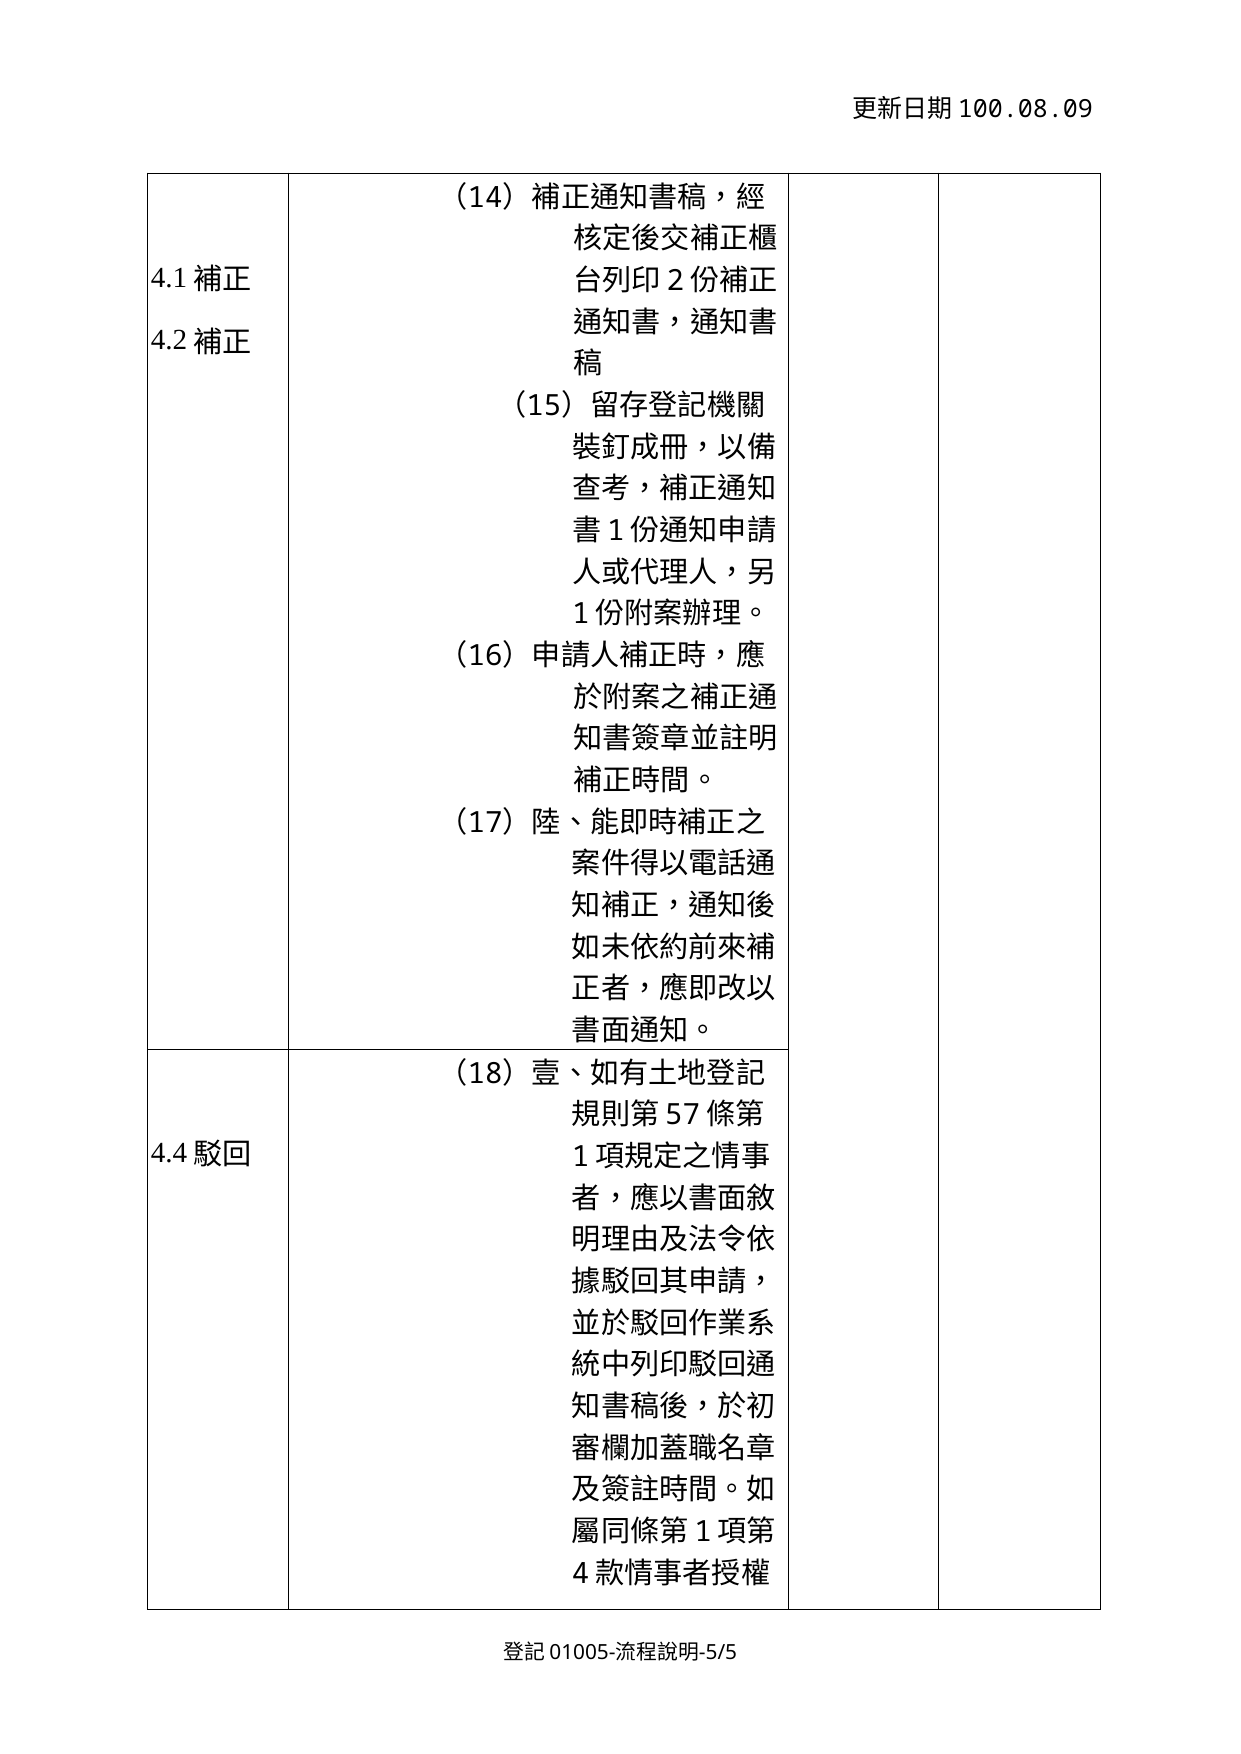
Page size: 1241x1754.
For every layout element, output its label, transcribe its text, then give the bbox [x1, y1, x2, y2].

table_cell 補正通知書稿，經核定後交補正櫃台列印2份補正通知書，通知書稿 留存登記機關裝釘成冊，以備查考，補正通知書1份通知申請人或代理人，另1份附案辦理。 申請人補正時，應於附案之補正通知書簽章並註明補正時間。 陸、能即時補正之案件得以電話通知補正，通知後如未依約前來補正者，應即改以書面通知。 [289, 174, 788, 1049]
table_cell 4.1補正 4.2補正 [148, 174, 288, 1049]
table_cell 壹、如有土地登記規則第57條第1項規定之情事者，應以書面敘明理由及法令依據駁回其申請，並於駁回作業系統中列印駁回通知書稿後，於初審欄加蓋職名章及簽註時間。如屬同條第1項第4款情事者授權初審核 定，於核定欄加蓋代為決行章並簽名及簽註時間。 貳、由複審、課長複核駁回通知書稿，並於複審欄加蓋職名章及簽註時間。 由主任核定駁回通知書稿，於核定欄加蓋決行章並簽名及簽註時間。 駁回通知書稿，經核定後交駁回櫃台列印2份通知書，通知書稿留存登記機關裝釘成冊，以備查考，駁回通知書1份送歸檔人員歸檔，另1份通知申請人或代理人，於重新收件時附案辦理。 駁回案件得視案情需要複印文件歸檔。 [289, 1050, 788, 1609]
table_cell [939, 174, 1100, 1609]
table_cell [789, 174, 938, 1609]
table_cell 4.4駁回 [148, 1050, 288, 1609]
